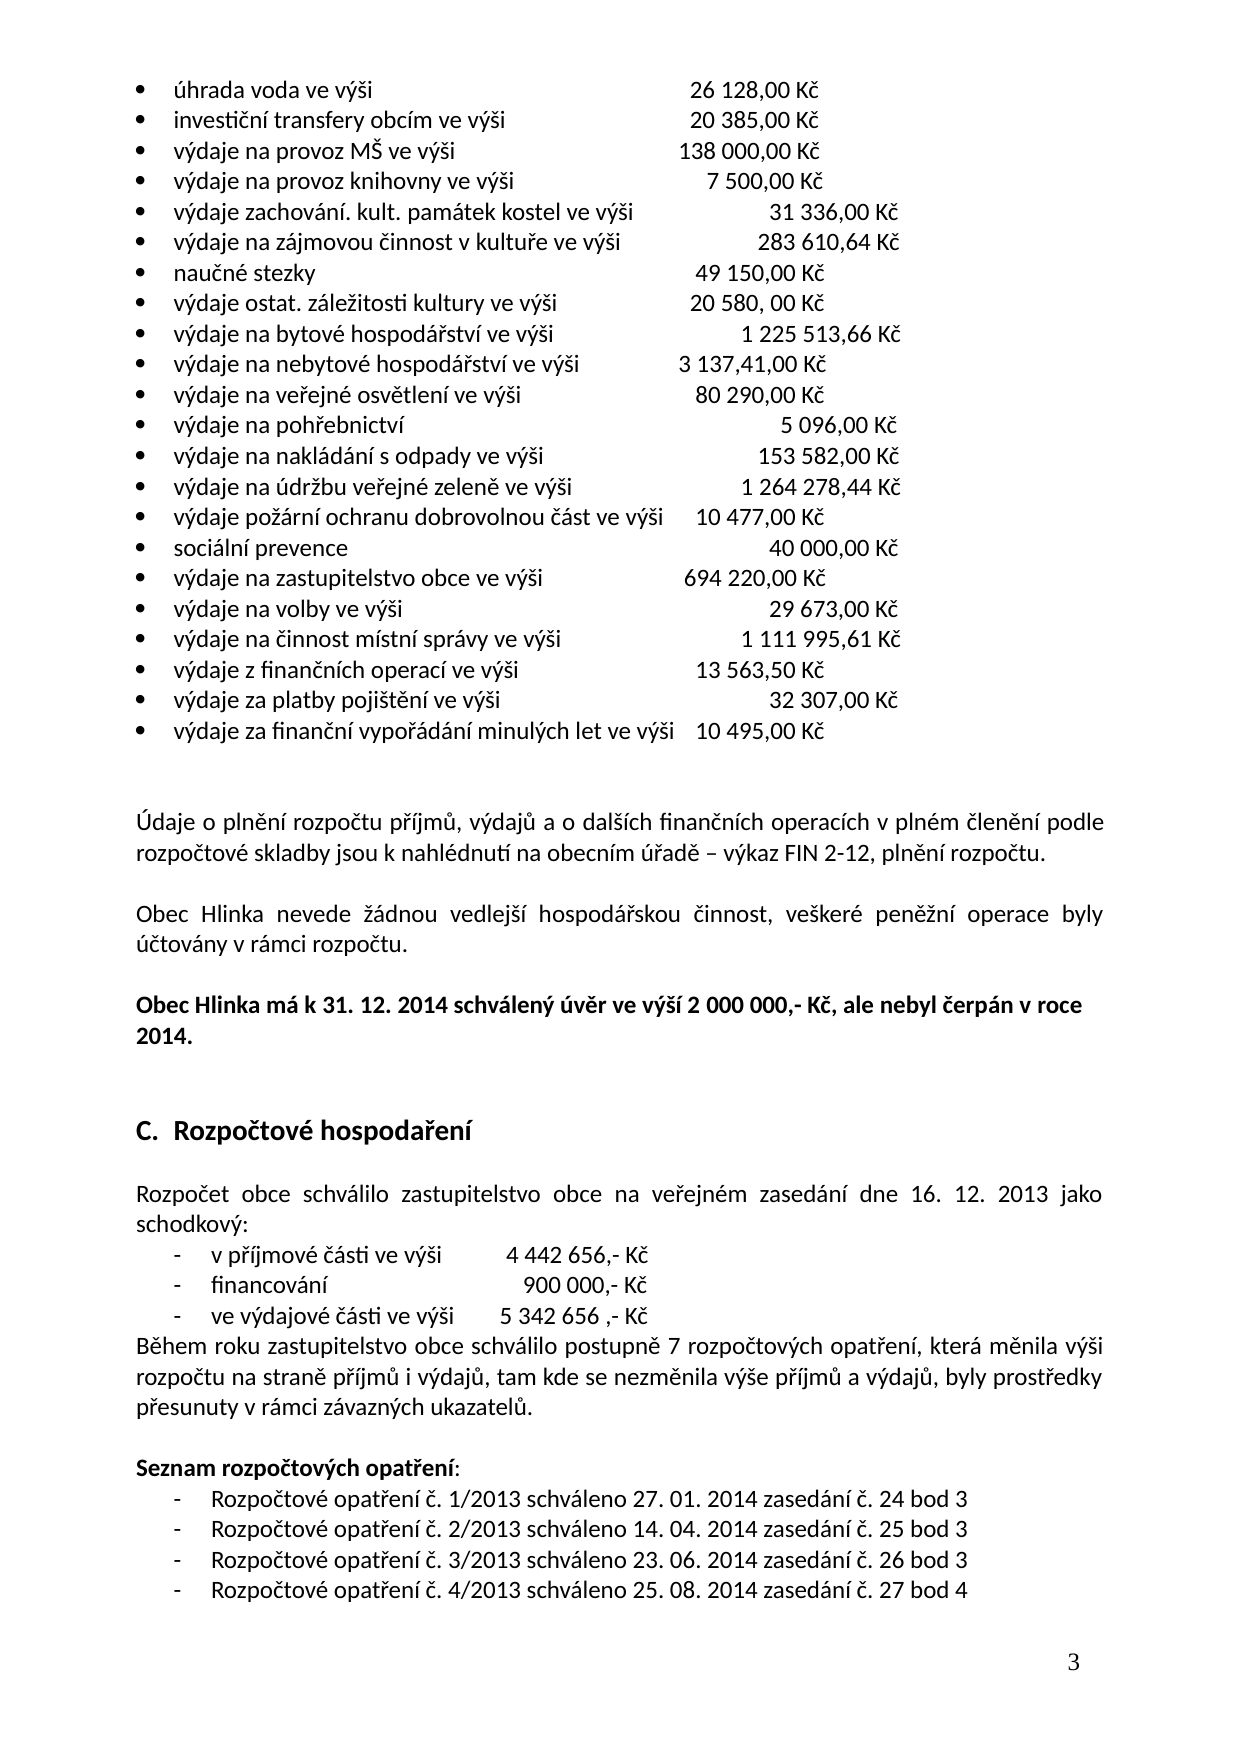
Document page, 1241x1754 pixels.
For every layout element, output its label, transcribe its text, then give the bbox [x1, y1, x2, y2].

list výdaje požární ochranu dobrovolnou část ve výši 10 477,00 Kč [136, 501, 1104, 532]
text Během roku zastupitelstvo obce schválilo postupně 7 rozpočtových opatření, která měnila výši rozpočtu na straně příjmů i výdajů, tam kde se nezměnila výše příjmů a výdajů, byly prostředky přesunuty v rámci závazných ukazatelů. [136, 1330, 1104, 1422]
list výdaje na volby ve výši 29 673,00 Kč [136, 593, 1104, 623]
list výdaje na provoz knihovny ve výši 7 500,00 Kč [136, 165, 1104, 196]
list výdaje za platby pojištění ve výši 32 307,00 Kč [136, 684, 1104, 715]
list výdaje na provoz MŠ ve výši 138 000,00 Kč [136, 135, 1104, 165]
list Rozpočtové opatření č. 4/2013 schváleno 25. 08. 2014 zasedání č. 27 bod 4 [173, 1574, 1104, 1605]
text Údaje o plnění rozpočtu příjmů, výdajů a o dalších finančních operacích v plném členění podle rozpočtové skladby jsou k nahlédnutí na obecním úřadě – výkaz FIN 2-12, plnění rozpočtu. [136, 806, 1104, 867]
list naučné stezky 49 150,00 Kč [136, 257, 1104, 287]
list investiční transfery obcím ve výši 20 385,00 Kč [136, 104, 1104, 135]
list výdaje na nebytové hospodářství ve výši 3 137,41,00 Kč [136, 348, 1104, 379]
list výdaje na zájmovou činnost v kultuře ve výši 283 610,64 Kč [136, 226, 1104, 257]
list výdaje ostat. záležitosti kultury ve výši 20 580, 00 Kč [136, 287, 1104, 318]
list Rozpočtové opatření č. 3/2013 schváleno 23. 06. 2014 zasedání č. 26 bod 3 [173, 1544, 1104, 1574]
text Obec Hlinka nevede žádnou vedlejší hospodářskou činnost, veškeré peněžní operace byly účtovány v rámci rozpočtu. [136, 898, 1104, 959]
list Rozpočtové opatření č. 2/2013 schváleno 14. 04. 2014 zasedání č. 25 bod 3 [173, 1513, 1104, 1544]
list sociální prevence 40 000,00 Kč [136, 532, 1104, 562]
list výdaje na pohřebnictví 5 096,00 Kč [136, 409, 1104, 440]
list úhrada voda ve výši 26 128,00 Kč [136, 74, 1104, 104]
list výdaje na zastupitelstvo obce ve výši 694 220,00 Kč [136, 562, 1104, 593]
list výdaje na údržbu veřejné zeleně ve výši 1 264 278,44 Kč [136, 471, 1104, 501]
list ve výdajové části ve výši 5 342 656 ,- Kč [173, 1300, 1104, 1330]
text Rozpočet obce schválilo zastupitelstvo obce na veřejném zasedání dne 16. 12. 2013 jako schodkový: [136, 1178, 1104, 1239]
list v příjmové části ve výši 4 442 656,- Kč [173, 1239, 1104, 1269]
list Rozpočtové hospodaření [136, 1112, 1104, 1147]
list výdaje na bytové hospodářství ve výši 1 225 513,66 Kč [136, 318, 1104, 348]
text Seznam rozpočtových opatření: [136, 1452, 1104, 1483]
text Obec Hlinka má k 31. 12. 2014 schválený úvěr ve výší 2 000 000,- Kč, ale nebyl čerpán v roce 2014. [136, 989, 1104, 1051]
list výdaje na nakládání s odpady ve výši 153 582,00 Kč [136, 440, 1104, 471]
list výdaje na veřejné osvětlení ve výši 80 290,00 Kč [136, 379, 1104, 409]
list výdaje z finančních operací ve výši 13 563,50 Kč [136, 654, 1104, 684]
list Rozpočtové opatření č. 1/2013 schváleno 27. 01. 2014 zasedání č. 24 bod 3 [173, 1483, 1104, 1513]
list financování 900 000,- Kč [173, 1269, 1104, 1300]
list výdaje za finanční vypořádání minulých let ve výši 10 495,00 Kč [136, 715, 1104, 745]
list výdaje zachování. kult. památek kostel ve výši 31 336,00 Kč [136, 196, 1104, 226]
list výdaje na činnost místní správy ve výši 1 111 995,61 Kč [136, 623, 1104, 654]
